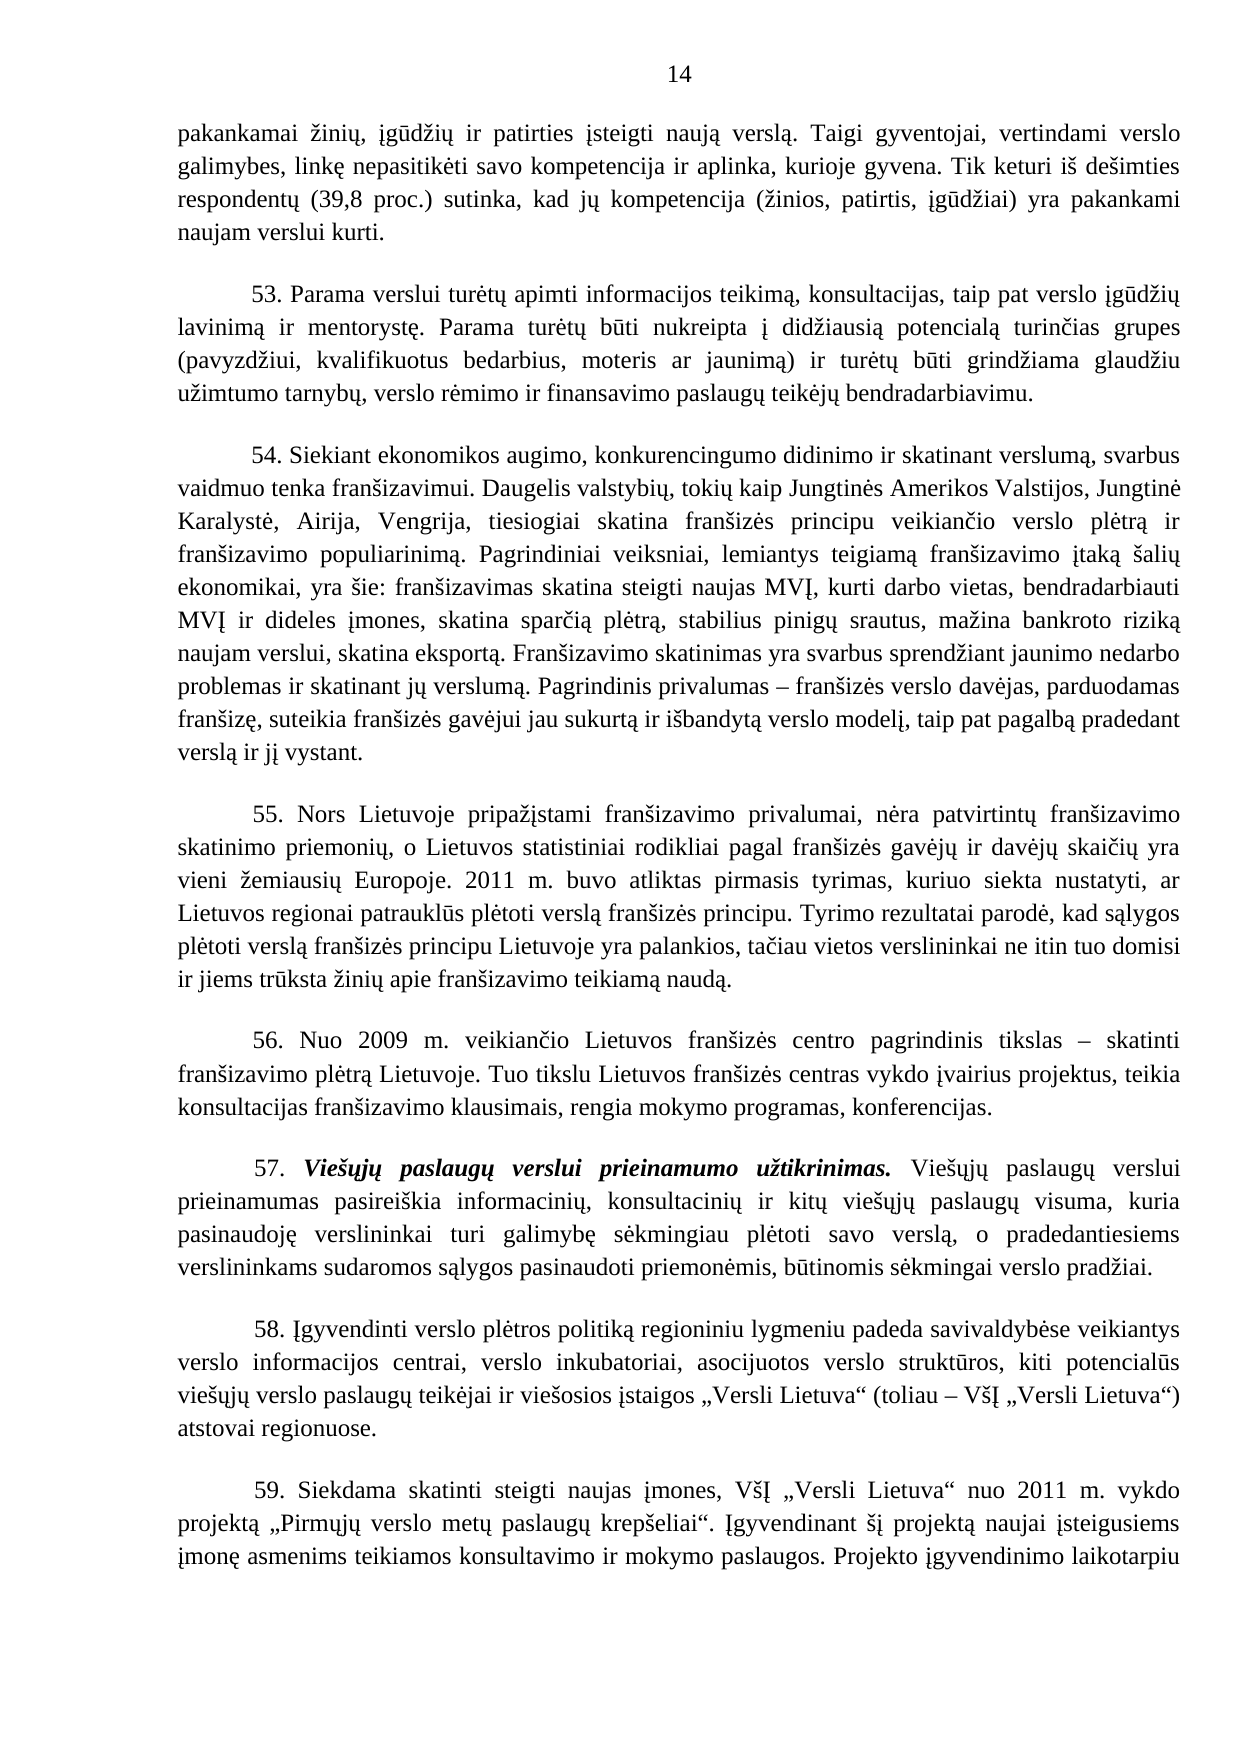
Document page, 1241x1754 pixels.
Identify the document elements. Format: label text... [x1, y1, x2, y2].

text pakankamai žinių, įgūdžių ir patirties įsteigti naują verslą. Taigi gyventojai, vertindami verslo galimybes, linkę nepasitikėti savo kompetencija ir aplinka, kurioje gyvena. Tik keturi iš dešimties respondentų (39,8 proc.) sutinka, kad jų kompetencija (žinios, patirtis, įgūdžiai) yra pakankami naujam verslui kurti. [177, 118, 1181, 246]
text 57. Viešųjų paslaugų verslui prieinamumo užtikrinimas. Viešųjų paslaugų verslui prieinamumas pasireiškia informacinių, konsultacinių ir kitų viešųjų paslaugų visuma, kuria pasinaudoję verslininkai turi galimybę sėkmingiau plėtoti savo verslą, o pradedantiesiems verslininkams sudaromos sąlygos pasinaudoti priemonėmis, būtinomis sėkmingai verslo pradžiai. [177, 1153, 1181, 1281]
text 55. Nors Lietuvoje pripažįstami franšizavimo privalumai, nėra patvirtintų franšizavimo skatinimo priemonių, o Lietuvos statistiniai rodikliai pagal franšizės gavėjų ir davėjų skaičių yra vieni žemiausių Europoje. 2011 m. buvo atliktas pirmasis tyrimas, kuriuo siekta nustatyti, ar Lietuvos regionai patrauklūs plėtoti verslą franšizės principu. Tyrimo rezultatai parodė, kad sąlygos plėtoti verslą franšizės principu Lietuvoje yra palankios, tačiau vietos verslininkai ne itin tuo domisi ir jiems trūksta žinių apie franšizavimo teikiamą naudą. [177, 799, 1181, 993]
text 58. Įgyvendinti verslo plėtros politiką regioniniu lygmeniu padeda savivaldybėse veikiantys verslo informacijos centrai, verslo inkubatoriai, asocijuotos verslo struktūros, kiti potencialūs viešųjų verslo paslaugų teikėjai ir viešosios įstaigos „Versli Lietuva“ (toliau – VšĮ „Versli Lietuva“) atstovai regionuose. [177, 1314, 1181, 1442]
text 54. Siekiant ekonomikos augimo, konkurencingumo didinimo ir skatinant verslumą, svarbus vaidmuo tenka franšizavimui. Daugelis valstybių, tokių kaip Jungtinės Amerikos Valstijos, Jungtinė Karalystė, Airija, Vengrija, tiesiogiai skatina franšizės principu veikiančio verslo plėtrą ir franšizavimo populiarinimą. Pagrindiniai veiksniai, lemiantys teigiamą franšizavimo įtaką šalių ekonomikai, yra šie: franšizavimas skatina steigti naujas MVĮ, kurti darbo vietas, bendradarbiauti MVĮ ir dideles įmones, skatina sparčią plėtrą, stabilius pinigų srautus, mažina bankroto riziką naujam verslui, skatina eksportą. Franšizavimo skatinimas yra svarbus sprendžiant jaunimo nedarbo problemas ir skatinant jų verslumą. Pagrindinis privalumas – franšizės verslo davėjas, parduodamas franšizę, suteikia franšizės gavėjui jau sukurtą ir išbandytą verslo modelį, taip pat pagalbą pradedant verslą ir jį vystant. [177, 440, 1181, 766]
text 59. Siekdama skatinti steigti naujas įmones, VšĮ „Versli Lietuva“ nuo 2011 m. vykdo projektą „Pirmųjų verslo metų paslaugų krepšeliai“. Įgyvendinant šį projektą naujai įsteigusiems įmonę asmenims teikiamos konsultavimo ir mokymo paslaugos. Projekto įgyvendinimo laikotarpiu [177, 1475, 1181, 1570]
text 53. Parama verslui turėtų apimti informacijos teikimą, konsultacijas, taip pat verslo įgūdžių lavinimą ir mentorystę. Parama turėtų būti nukreipta į didžiausią potencialą turinčias grupes (pavyzdžiui, kvalifikuotus bedarbius, moteris ar jaunimą) ir turėtų būti grindžiama glaudžiu užimtumo tarnybų, verslo rėmimo ir finansavimo paslaugų teikėjų bendradarbiavimu. [177, 279, 1181, 407]
text 56. Nuo 2009 m. veikiančio Lietuvos franšizės centro pagrindinis tikslas – skatinti franšizavimo plėtrą Lietuvoje. Tuo tikslu Lietuvos franšizės centras vykdo įvairius projektus, teikia konsultacijas franšizavimo klausimais, rengia mokymo programas, konferencijas. [177, 1026, 1181, 1120]
